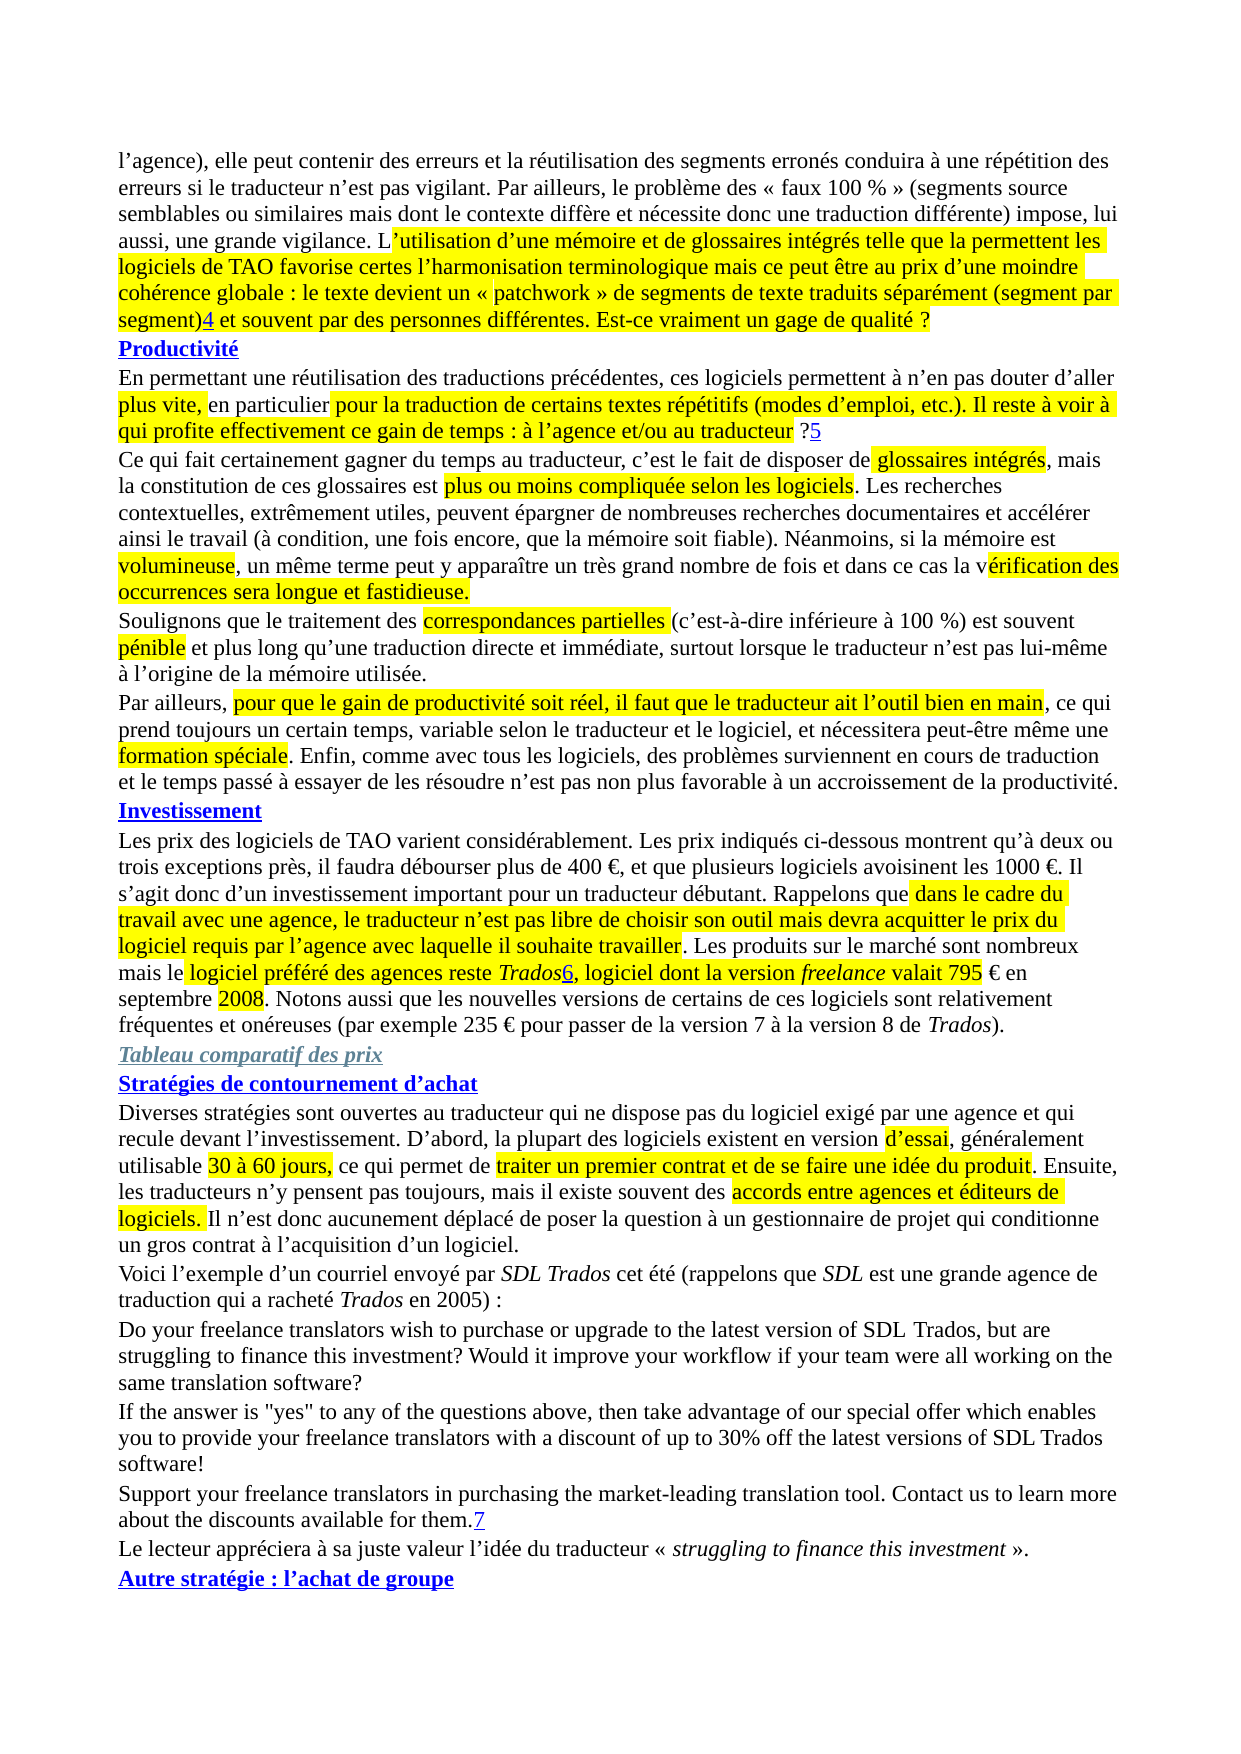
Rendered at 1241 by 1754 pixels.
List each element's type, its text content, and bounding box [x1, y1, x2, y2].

text Par ailleurs, pour que le gain de productivité soit réel, il faut que le traducteur ait l’outil bien en main, ce qui prend toujours un certain temps, variable selon le traducteur et le logiciel, et nécessitera peut-être même une formation spéciale. Enfin, comme avec tous les logiciels, des problèmes surviennent en cours de traduction et le temps passé à essayer de les résoudre n’est pas non plus favorable à un accroissement de la productivité. [118, 689, 1122, 795]
text En permettant une réutilisation des traductions précédentes, ces logiciels permettent à n’en pas douter d’aller plus vite, en particulier pour la traduction de certains textes répétitifs (modes d’emploi, etc.). Il reste à voir à qui profite effectivement ce gain de temps : à l’agence et/ou au traducteur ?5 [118, 364, 1122, 443]
text Le lecteur appréciera à sa juste valeur l’idée du traducteur « struggling to finance this investment ». [118, 1535, 1122, 1562]
text Stratégies de contournement d’achat [118, 1070, 1122, 1096]
text Ce qui fait certainement gagner du temps au traducteur, c’est le fait de disposer de glossaires intégrés, mais la constitution de ces glossaires est plus ou moins compliquée selon les logiciels. Les recherches contextuelles, extrêmement utiles, peuvent épargner de nombreuses recherches documentaires et accélérer ainsi le travail (à condition, une fois encore, que la mémoire soit fiable). Néanmoins, si la mémoire est volumineuse, un même terme peut y apparaître un très grand nombre de fois et dans ce cas la vérification des occurrences sera longue et fastidieuse. [118, 446, 1122, 604]
text Autre stratégie : l’achat de groupe [118, 1565, 1122, 1591]
text If the answer is "yes" to any of the questions above, then take advantage of our special offer which enables you to provide your freelance translators with a discount of up to 30% off the latest versions of SDL Trados software! [118, 1398, 1122, 1477]
text Productivité [118, 335, 1122, 361]
text Soulignons que le traitement des correspondances partielles (c’est-à-dire inférieure à 100 %) est souvent pénible et plus long qu’une traduction directe et immédiate, surtout lorsque le traducteur n’est pas lui-même à l’origine de la mémoire utilisée. [118, 607, 1122, 686]
text Diverses stratégies sont ouvertes au traducteur qui ne dispose pas du logiciel exigé par une agence et qui recule devant l’investissement. D’abord, la plupart des logiciels existent en version d’essai, généralement utilisable 30 à 60 jours, ce qui permet de traiter un premier contrat et de se faire une idée du produit. Ensuite, les traducteurs n’y pensent pas toujours, mais il existe souvent des accords entre agences et éditeurs de logiciels. Il n’est donc aucunement déplacé de poser la question à un gestionnaire de projet qui conditionne un gros contrat à l’acquisition d’un logiciel. [118, 1099, 1122, 1257]
text Les prix des logiciels de TAO varient considérablement. Les prix indiqués ci-dessous montrent qu’à deux ou trois exceptions près, il faudra débourser plus de 400 €, et que plusieurs logiciels avoisinent les 1000 €. Il s’agit donc d’un investissement important pour un traducteur débutant. Rappelons que dans le cadre du travail avec une agence, le traducteur n’est pas libre de choisir son outil mais devra acquitter le prix du logiciel requis par l’agence avec laquelle il souhaite travailler. Les produits sur le marché sont nombreux mais le logiciel préféré des agences reste Trados6, logiciel dont la version freelance valait 795 € en septembre 2008. Notons aussi que les nouvelles versions de certains de ces logiciels sont relativement fréquentes et onéreuses (par exemple 235 € pour passer de la version 7 à la version 8 de Trados). [118, 827, 1122, 1038]
text Do your freelance translators wish to purchase or upgrade to the latest version of SDL Trados, but are struggling to finance this investment? Would it improve your workflow if your team were all working on the same translation software? [118, 1316, 1122, 1395]
text Support your freelance translators in purchasing the market-leading translation tool. Contact us to learn more about the discounts available for them.7 [118, 1480, 1122, 1532]
text Voici l’exemple d’un courriel envoyé par SDL Trados cet été (rappelons que SDL est une grande agence de traduction qui a racheté Trados en 2005) : [118, 1260, 1122, 1313]
text l’agence), elle peut contenir des erreurs et la réutilisation des segments erronés conduira à une répétition des erreurs si le traducteur n’est pas vigilant. Par ailleurs, le problème des « faux 100 % » (segments source semblables ou similaires mais dont le contexte diffère et nécessite donc une traduction différente) impose, lui aussi, une grande vigilance. L’utilisation d’une mémoire et de glossaires intégrés telle que la permettent les logiciels de TAO favorise certes l’harmonisation terminologique mais ce peut être au prix d’une moindre cohérence globale : le texte devient un « patchwork » de segments de texte traduits séparément (segment par segment)4 et souvent par des personnes différentes. Est-ce vraiment un gage de qualité ? [118, 148, 1122, 332]
text Tableau comparatif des prix [118, 1041, 1122, 1067]
text Investissement [118, 798, 1122, 824]
